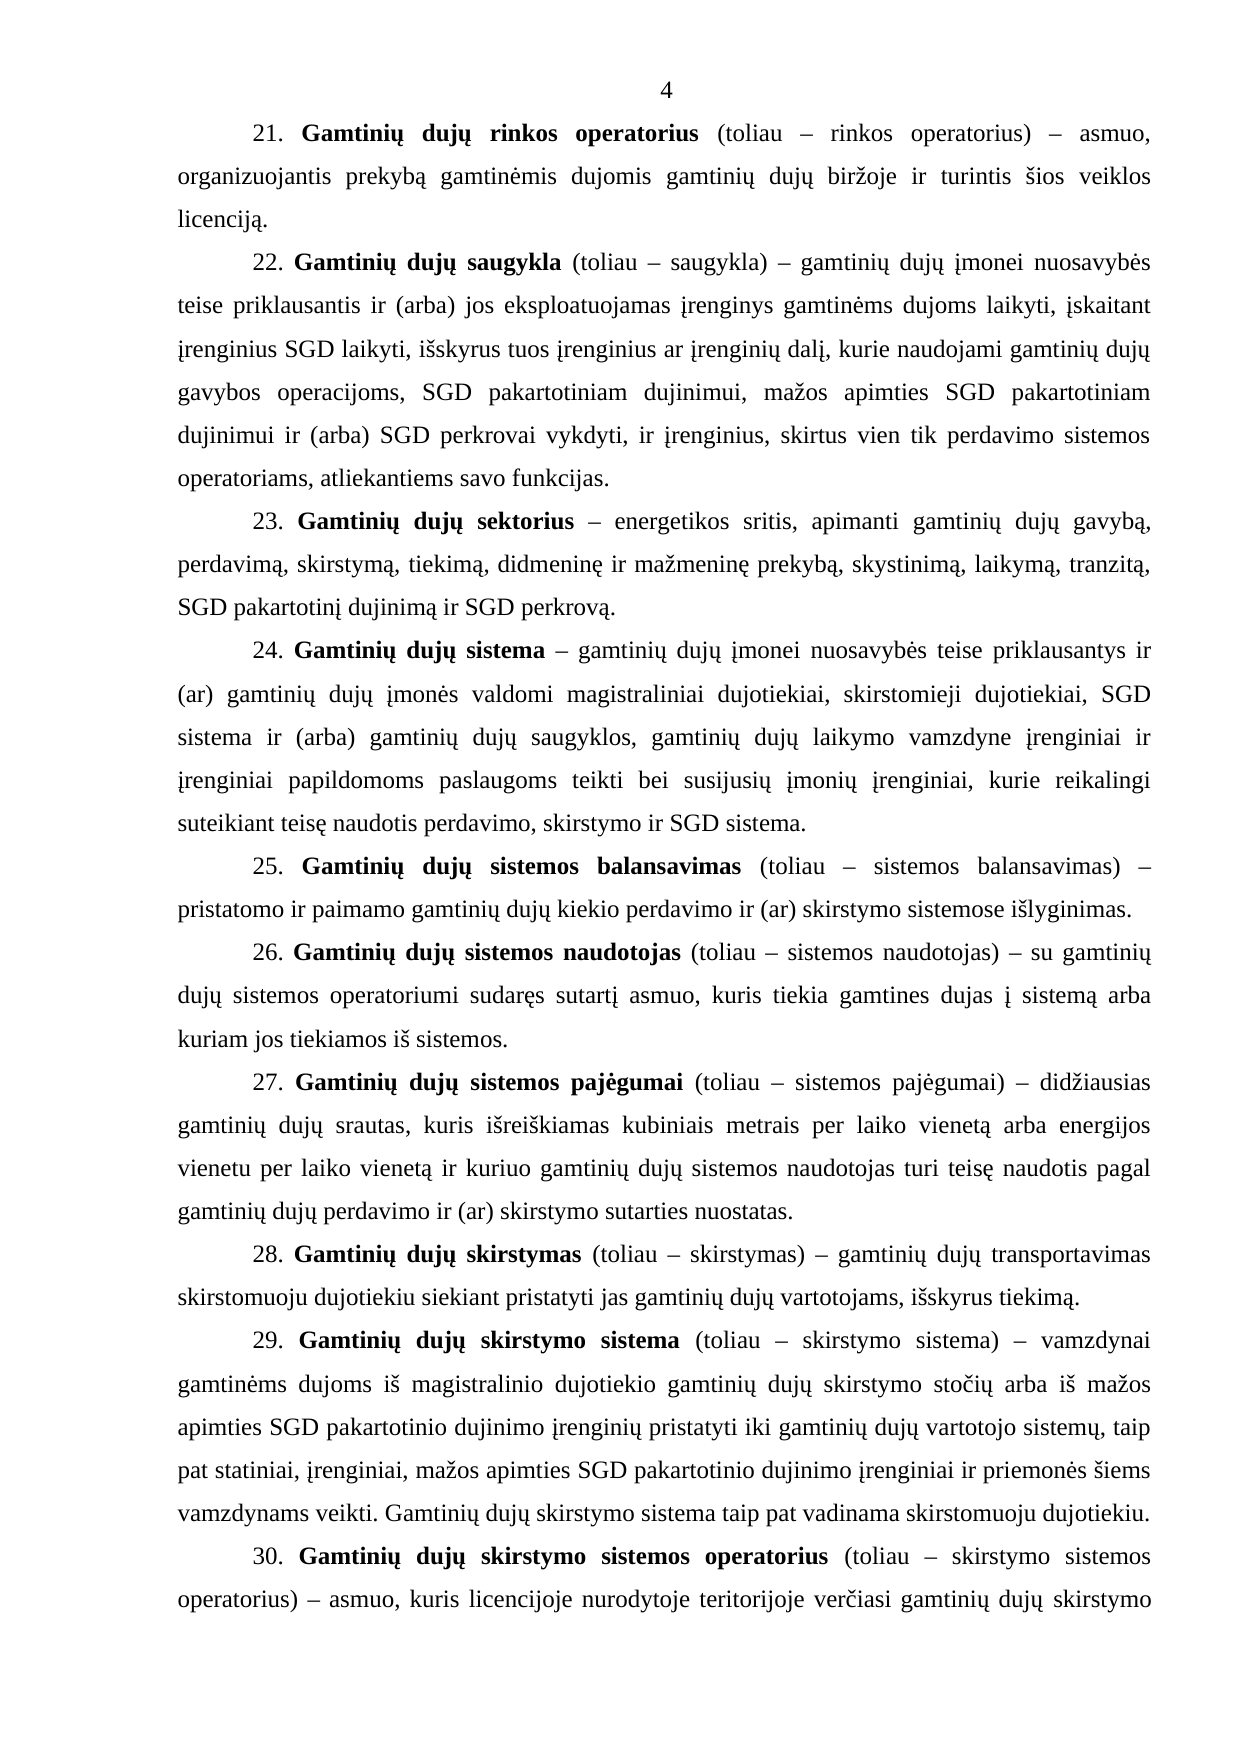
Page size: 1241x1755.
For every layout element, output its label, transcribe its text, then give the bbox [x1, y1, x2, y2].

text 28. Gamtinių dujų skirstymas (toliau – skirstymas) – gamtinių dujų transportavimas skirstomuoju dujotiekiu siekiant pristatyti jas gamtinių dujų vartotojams, išskyrus tiekimą. [177, 1239, 1152, 1311]
text 26. Gamtinių dujų sistemos naudotojas (toliau – sistemos naudotojas) – su gamtinių dujų sistemos operatoriumi sudaręs sutartį asmuo, kuris tiekia gamtines dujas į sistemą arba kuriam jos tiekiamos iš sistemos. [177, 937, 1152, 1052]
text 21. Gamtinių dujų rinkos operatorius (toliau – rinkos operatorius) – asmuo, organizuojantis prekybą gamtinėmis dujomis gamtinių dujų biržoje ir turintis šios veiklos licenciją. [177, 118, 1152, 233]
text 29. Gamtinių dujų skirstymo sistema (toliau – skirstymo sistema) – vamzdynai gamtinėms dujoms iš magistralinio dujotiekio gamtinių dujų skirstymo stočių arba iš mažos apimties SGD pakartotinio dujinimo įrenginių pristatyti iki gamtinių dujų vartotojo sistemų, taip pat statiniai, įrenginiai, mažos apimties SGD pakartotinio dujinimo įrenginiai ir priemonės šiems vamzdynams veikti. Gamtinių dujų skirstymo sistema taip pat vadinama skirstomuoju dujotiekiu. [177, 1326, 1152, 1527]
text 30. Gamtinių dujų skirstymo sistemos operatorius (toliau – skirstymo sistemos operatorius) – asmuo, kuris licencijoje nurodytoje teritorijoje verčiasi gamtinių dujų skirstymo [177, 1541, 1152, 1613]
text 27. Gamtinių dujų sistemos pajėgumai (toliau – sistemos pajėgumai) – didžiausias gamtinių dujų srautas, kuris išreiškiamas kubiniais metrais per laiko vienetą arba energijos vienetu per laiko vienetą ir kuriuo gamtinių dujų sistemos naudotojas turi teisę naudotis pagal gamtinių dujų perdavimo ir (ar) skirstymo sutarties nuostatas. [177, 1067, 1152, 1225]
text 22. Gamtinių dujų saugykla (toliau – saugykla) – gamtinių dujų įmonei nuosavybės teise priklausantis ir (arba) jos eksploatuojamas įrenginys gamtinėms dujoms laikyti, įskaitant įrenginius SGD laikyti, išskyrus tuos įrenginius ar įrenginių dalį, kurie naudojami gamtinių dujų gavybos operacijoms, SGD pakartotiniam dujinimui, mažos apimties SGD pakartotiniam dujinimui ir (arba) SGD perkrovai vykdyti, ir įrenginius, skirtus vien tik perdavimo sistemos operatoriams, atliekantiems savo funkcijas. [177, 247, 1152, 492]
text 25. Gamtinių dujų sistemos balansavimas (toliau – sistemos balansavimas) – pristatomo ir paimamo gamtinių dujų kiekio perdavimo ir (ar) skirstymo sistemose išlyginimas. [177, 851, 1152, 923]
text 24. Gamtinių dujų sistema – gamtinių dujų įmonei nuosavybės teise priklausantys ir (ar) gamtinių dujų įmonės valdomi magistraliniai dujotiekiai, skirstomieji dujotiekiai, SGD sistema ir (arba) gamtinių dujų saugyklos, gamtinių dujų laikymo vamzdyne įrenginiai ir įrenginiai papildomoms paslaugoms teikti bei susijusių įmonių įrenginiai, kurie reikalingi suteikiant teisę naudotis perdavimo, skirstymo ir SGD sistema. [177, 636, 1152, 837]
text 23. Gamtinių dujų sektorius – energetikos sritis, apimanti gamtinių dujų gavybą, perdavimą, skirstymą, tiekimą, didmeninę ir mažmeninę prekybą, skystinimą, laikymą, tranzitą, SGD pakartotinį dujinimą ir SGD perkrovą. [177, 506, 1152, 621]
